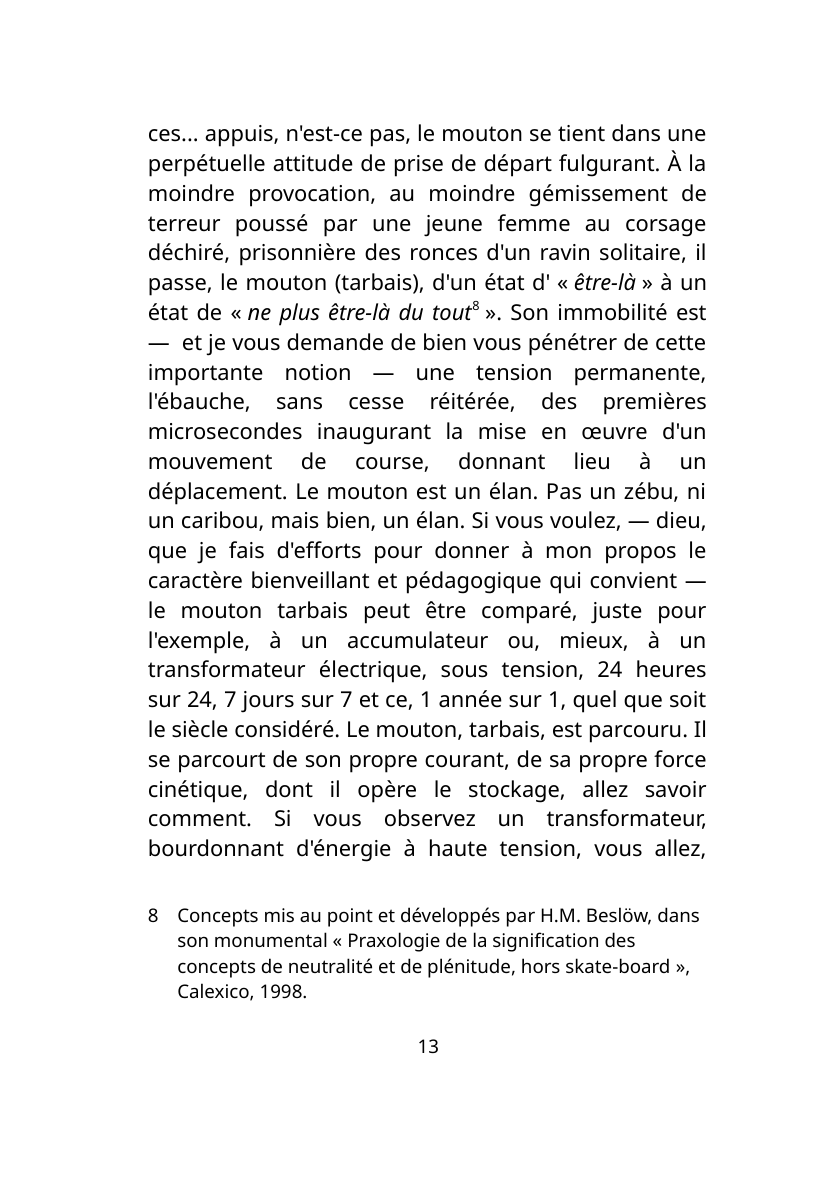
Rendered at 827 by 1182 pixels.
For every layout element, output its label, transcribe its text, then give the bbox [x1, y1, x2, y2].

text Concepts mis au point et développés par H.M. Beslöw, dans son monumental « Praxologie de la signification des concepts de neutralité et de plénitude, hors skate-board », Calexico, 1998. [148, 902, 709, 1004]
text ces... appuis, n'est-ce pas, le mouton se tient dans une perpétuelle attitude de prise de départ fulgurant. À la moindre provocation, au moindre gémissement de terreur poussé par une jeune femme au corsage déchiré, prisonnière des ronces d'un ravin solitaire, il passe, le mouton (tarbais), d'un état d' « être-là » à un état de « ne plus être-là du tout ». Son immobilité est — et je vous demande de bien vous pénétrer de cette importante notion — une tension permanente, l'ébauche, sans cesse réitérée, des premières microsecondes inaugurant la mise en œuvre d'un mouvement de course, donnant lieu à un déplacement. Le mouton est un élan. Pas un zébu, ni un caribou, mais bien, un élan. Si vous voulez, — dieu, que je fais d'efforts pour donner à mon propos le caractère bienveillant et pédagogique qui convient — le mouton tarbais peut être comparé, juste pour l'exemple, à un accumulateur ou, mieux, à un transformateur électrique, sous tension, 24 heures sur 24, 7 jours sur 7 et ce, 1 année sur 1, quel que soit le siècle considéré. Le mouton, tarbais, est parcouru. Il se parcourt de son propre courant, de sa propre force cinétique, dont il opère le stockage, allez savoir comment. Si vous observez un transformateur, bourdonnant d'énergie à haute tension, vous allez, [148, 118, 707, 863]
